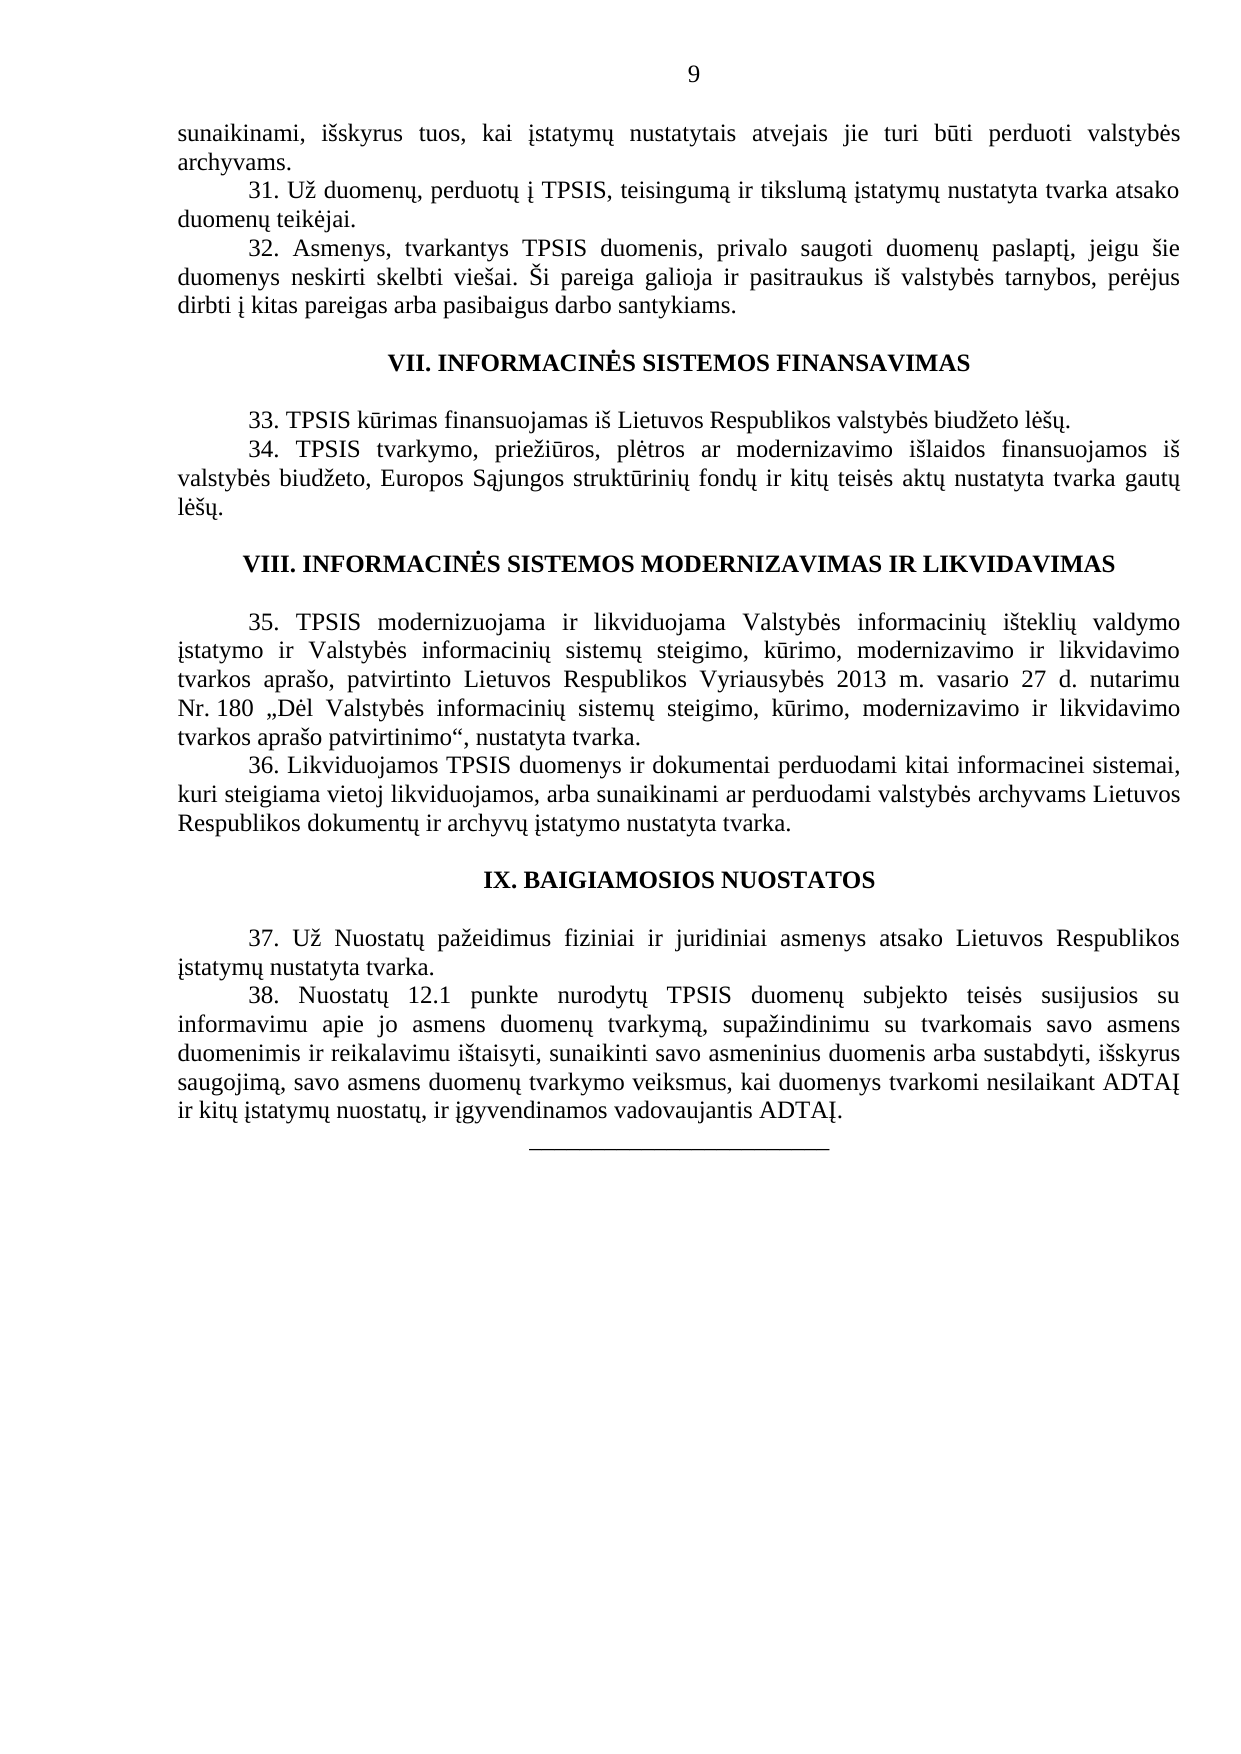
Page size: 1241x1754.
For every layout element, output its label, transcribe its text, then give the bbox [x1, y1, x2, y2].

text sunaikinami, išskyrus tuos, kai įstatymų nustatytais atvejais jie turi būti perduoti valstybės archyvams. [177, 118, 1181, 176]
text 37. Už Nuostatų pažeidimus fiziniai ir juridiniai asmenys atsako Lietuvos Respublikos įstatymų nustatyta tvarka. [177, 923, 1181, 981]
text 35. TPSIS modernizuojama ir likviduojama Valstybės informacinių išteklių valdymo įstatymo ir Valstybės informacinių sistemų steigimo, kūrimo, modernizavimo ir likvidavimo tvarkos aprašo, patvirtinto Lietuvos Respublikos Vyriausybės 2013 m. vasario 27 d. nutarimu Nr. 180 „Dėl Valstybės informacinių sistemų steigimo, kūrimo, modernizavimo ir likvidavimo tvarkos aprašo patvirtinimo“, nustatyta tvarka. [177, 607, 1181, 751]
text 36. Likviduojamos TPSIS duomenys ir dokumentai perduodami kitai informacinei sistemai, kuri steigiama vietoj likviduojamos, arba sunaikinami ar perduodami valstybės archyvams Lietuvos Respublikos dokumentų ir archyvų įstatymo nustatyta tvarka. [177, 751, 1181, 837]
text 38. Nuostatų 12.1 punkte nurodytų TPSIS duomenų subjekto teisės susijusios su informavimu apie jo asmens duomenų tvarkymą, supažindinimu su tvarkomais savo asmens duomenimis ir reikalavimu ištaisyti, sunaikinti savo asmeninius duomenis arba sustabdyti, išskyrus saugojimą, savo asmens duomenų tvarkymo veiksmus, kai duomenys tvarkomi nesilaikant ADTAĮ ir kitų įstatymų nuostatų, ir įgyvendinamos vadovaujantis ADTAĮ. [177, 981, 1181, 1124]
text ________________________ [177, 1124, 1181, 1153]
text 34. TPSIS tvarkymo, priežiūros, plėtros ar modernizavimo išlaidos finansuojamos iš valstybės biudžeto, Europos Sąjungos struktūrinių fondų ir kitų teisės aktų nustatyta tvarka gautų lėšų. [177, 434, 1181, 521]
text VIII. INFORMACINĖS SISTEMOS modernizavimas IR LIKVIDAVIMAS [177, 549, 1181, 578]
text IX. Baigiamosios nuostatos [177, 866, 1181, 894]
text VII. Informacinės sistemos finansavimas [177, 348, 1181, 377]
text 33. TPSIS kūrimas finansuojamas iš Lietuvos Respublikos valstybės biudžeto lėšų. [177, 406, 1181, 434]
text 31. Už duomenų, perduotų į TPSIS, teisingumą ir tikslumą įstatymų nustatyta tvarka atsako duomenų teikėjai. [177, 176, 1181, 233]
text 32. Asmenys, tvarkantys TPSIS duomenis, privalo saugoti duomenų paslaptį, jeigu šie duomenys neskirti skelbti viešai. Ši pareiga galioja ir pasitraukus iš valstybės tarnybos, perėjus dirbti į kitas pareigas arba pasibaigus darbo santykiams. [177, 233, 1181, 319]
